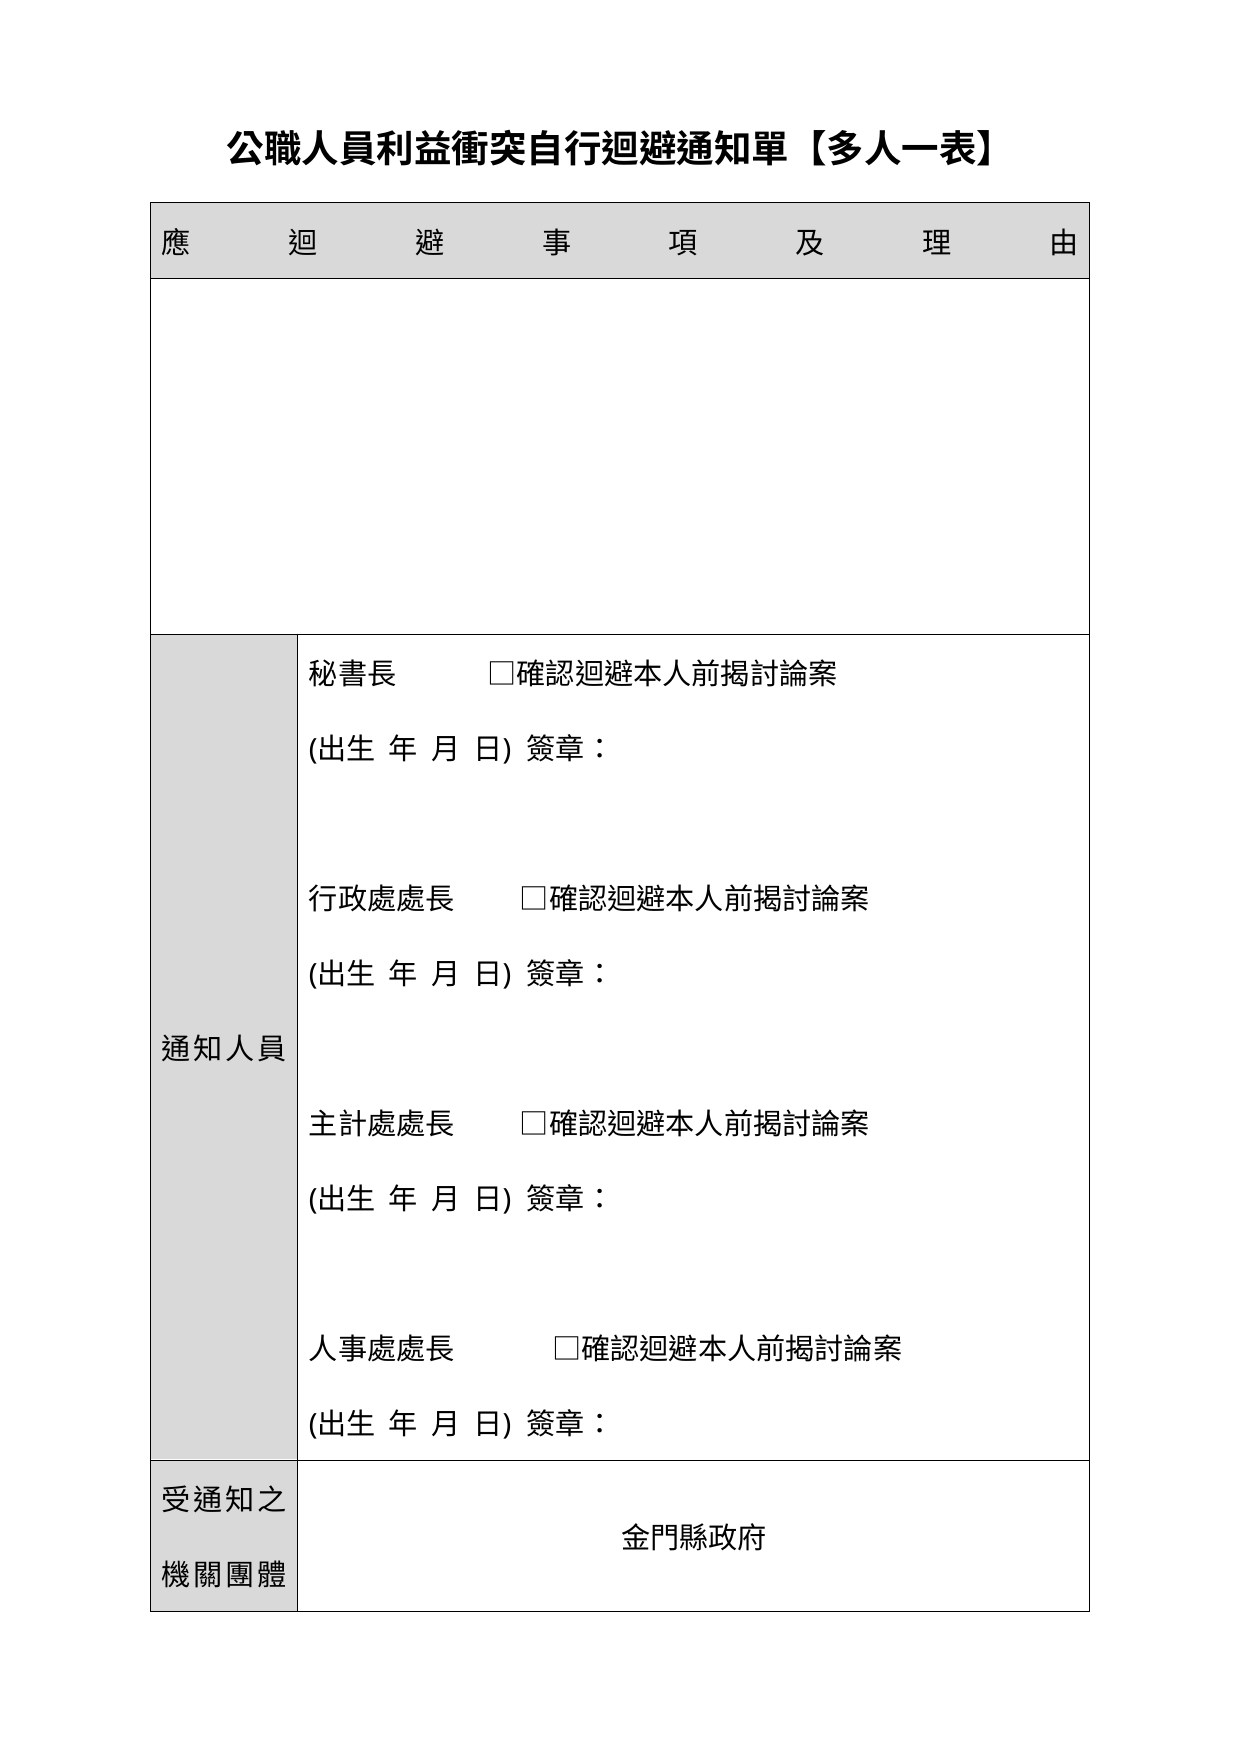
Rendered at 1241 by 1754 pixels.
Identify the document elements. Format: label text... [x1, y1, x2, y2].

text 公職人員利益衝突自行迴避通知單【多人一表】 [75, 108, 1165, 183]
table_cell 受通知之機關團體 [151, 1461, 297, 1611]
table_cell 金門縣政府 [298, 1461, 1089, 1611]
table_cell [151, 279, 1089, 633]
table_cell 通知人員 [151, 635, 297, 1459]
table_header 應迴避事項及理由 [151, 203, 1089, 278]
table_cell 秘書長 □確認迴避本人前揭討論案 (出生 年 月 日) 簽章： 行政處處長 □確認迴避本人前揭討論案 (出生 年 月 日) 簽章： 主計處處長 □確認迴避本人前揭討論案 (出生 年 月 日) 簽章： 人事處處長 □確認迴避本人前揭討論案 (出生 年 月 日) 簽章： [298, 635, 1089, 1459]
